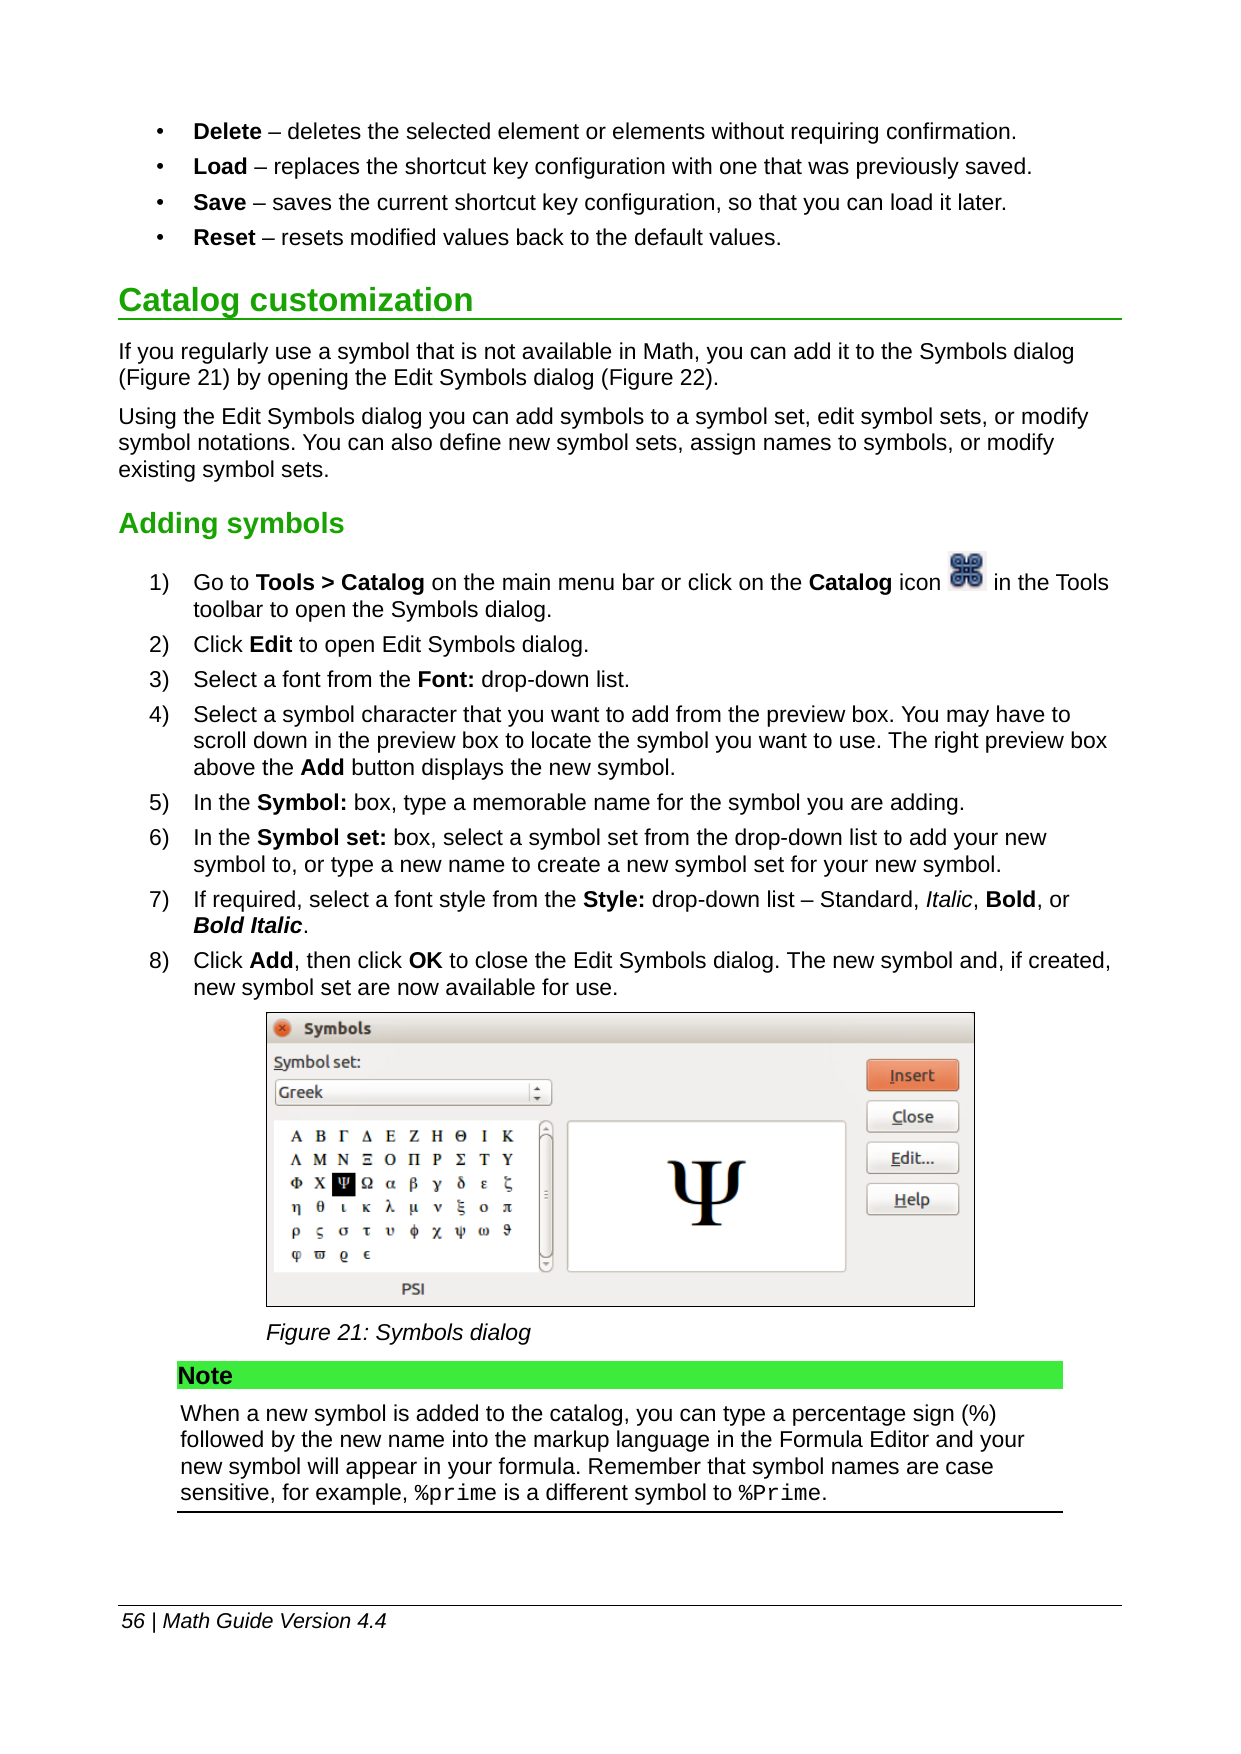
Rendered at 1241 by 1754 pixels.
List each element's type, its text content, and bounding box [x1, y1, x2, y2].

subtitle Adding symbols [118, 506, 1122, 539]
list Save – saves the current shortcut key configuration, so that you can load it later. [156, 188, 1122, 215]
list Click Edit to open Edit Symbols dialog. [169, 631, 1122, 657]
list In the Symbol set: box, select a symbol set from the drop-down list to add your new symbol to, or type a new name to create a new symbol set for your new symbol. [169, 824, 1122, 877]
text Figure 21: Symbols dialog [266, 1318, 974, 1345]
text When a new symbol is added to the catalog, you can type a percentage sign (%) followed by the new name into the markup language in the Formula Editor and your new symbol will appear in your formula. Remember that symbol names are case sensitive, for example, %prime is a different symbol to %Prime. [177, 1397, 1063, 1511]
list Select a font from the Font: drop-down list. [169, 666, 1122, 692]
list Load – replaces the shortcut key configuration with one that was previously saved. [156, 153, 1122, 180]
subtitle Note [177, 1361, 1063, 1389]
list Select a symbol character that you want to add from the preview box. You may have to scroll down in the preview box to locate the symbol you want to use. The right preview box above the Add button displays the new symbol. [169, 701, 1122, 780]
list Reset – resets modified values back to the default values. [156, 224, 1122, 250]
list Delete – deletes the selected element or elements without requiring confirmation. [156, 118, 1122, 144]
picture [267, 1013, 974, 1306]
subtitle Catalog customization [118, 279, 1122, 318]
list Go to Tools > Catalog on the main menu bar or click on the Catalog icon in the Tools toolbar to open the Symbols dialog. [169, 551, 1122, 622]
text If you regularly use a symbol that is not available in Math, you can add it to the Symbols dialog (Figure 21) by opening the Edit Symbols dialog (Figure 22). [118, 338, 1122, 391]
text Using the Edit Symbols dialog you can add symbols to a symbol set, edit symbol sets, or modify symbol notations. You can also define new symbol sets, assign names to symbols, or modify existing symbol sets. [118, 403, 1122, 482]
list In the Symbol: box, type a memorable name for the symbol you are adding. [169, 789, 1122, 815]
list If required, select a font style from the Style: drop-down list – Standard, Italic, Bold, or Bold Italic. [169, 886, 1122, 938]
picture [947, 551, 987, 591]
list Click Add, then click OK to close the Edit Symbols dialog. The new symbol and, if created, new symbol set are now available for use. [169, 947, 1122, 1000]
